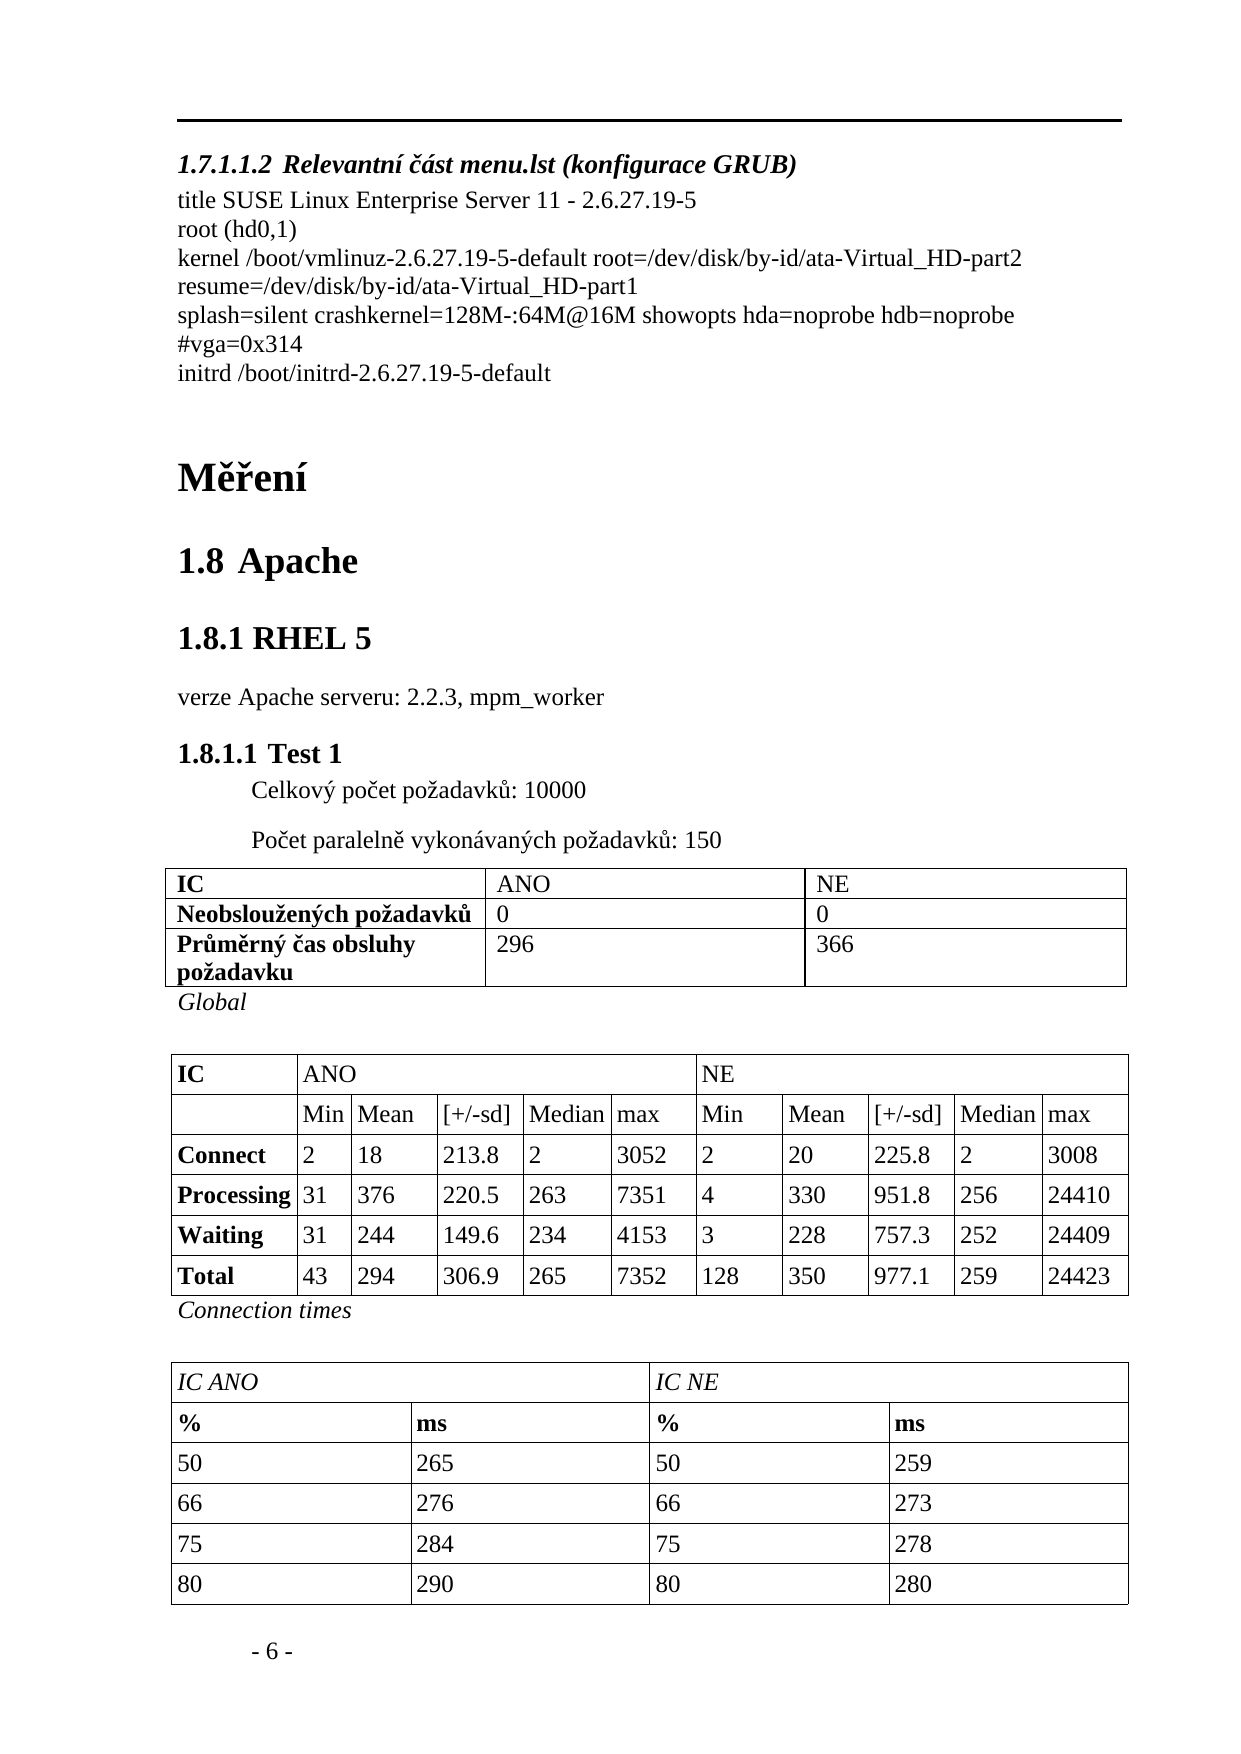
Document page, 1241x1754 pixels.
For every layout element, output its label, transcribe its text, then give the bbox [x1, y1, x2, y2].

text Connection times [177, 1296, 1122, 1324]
table_cell 2 [697, 1135, 782, 1174]
table_header NE [697, 1055, 1128, 1094]
table_cell 220.5 [438, 1175, 523, 1215]
table_cell 149.6 [438, 1216, 523, 1255]
table_cell 290 [412, 1564, 649, 1603]
text Global [177, 987, 1122, 1016]
table_cell 276 [412, 1484, 649, 1523]
table_cell 280 [890, 1564, 1128, 1603]
table_cell 263 [524, 1175, 611, 1215]
table_cell [+/-sd] [438, 1095, 523, 1134]
table_cell Min [298, 1095, 351, 1134]
table_header ANO [486, 869, 804, 898]
table_cell 66 [650, 1484, 889, 1523]
table_header IC [172, 1055, 297, 1094]
table_cell 31 [298, 1216, 351, 1255]
table_cell 0 [806, 899, 1126, 928]
text title SUSE Linux Enterprise Server 11 - 2.6.27.19-5 [177, 185, 1122, 214]
table_cell 296 [486, 929, 804, 986]
table_cell Mean [783, 1095, 868, 1134]
table_cell 259 [955, 1256, 1042, 1295]
text #vga=0x314 [177, 329, 1122, 358]
subtitle Test 1 [177, 736, 1122, 769]
table_cell 350 [783, 1256, 868, 1295]
table_cell 66 [172, 1484, 411, 1523]
table_cell 977.1 [869, 1256, 954, 1295]
table_cell 265 [524, 1256, 611, 1295]
text initrd /boot/initrd-2.6.27.19-5-default [177, 358, 1122, 386]
text verze Apache serveru: 2.2.3, mpm_worker [177, 682, 1122, 711]
text Celkový počet požadavků: 10000 [177, 776, 1122, 804]
table_cell 757.3 [869, 1216, 954, 1255]
table_cell Waiting [172, 1216, 297, 1255]
table_cell 330 [783, 1175, 868, 1215]
table_cell 4 [697, 1175, 782, 1215]
table_cell Processing [172, 1175, 297, 1215]
table_cell 376 [352, 1175, 437, 1215]
table_cell [172, 1095, 297, 1134]
table_cell 3008 [1043, 1135, 1128, 1174]
table_cell 2 [298, 1135, 351, 1174]
table_cell 2 [955, 1135, 1042, 1174]
table_cell 244 [352, 1216, 437, 1255]
table_cell 259 [890, 1443, 1128, 1483]
table_cell 366 [806, 929, 1126, 986]
table_cell Median [524, 1095, 611, 1134]
table_cell 225.8 [869, 1135, 954, 1174]
table_header IC [166, 869, 485, 898]
table_cell 80 [650, 1564, 889, 1603]
table_cell 306.9 [438, 1256, 523, 1295]
table_header ANO [298, 1055, 696, 1094]
table_cell 0 [486, 899, 804, 928]
table_cell 278 [890, 1524, 1128, 1563]
table_cell 24409 [1043, 1216, 1128, 1255]
table_cell 256 [955, 1175, 1042, 1215]
subtitle Apache [177, 538, 1122, 581]
table_cell 24410 [1043, 1175, 1128, 1215]
table_cell 50 [650, 1443, 889, 1483]
table_header IC ANO [172, 1363, 649, 1402]
table_cell 3052 [612, 1135, 696, 1174]
table_cell 3 [697, 1216, 782, 1255]
table_cell 284 [412, 1524, 649, 1563]
table_cell 951.8 [869, 1175, 954, 1215]
table_cell max [612, 1095, 696, 1134]
table_cell 75 [650, 1524, 889, 1563]
table_cell ms [890, 1403, 1128, 1442]
table_cell Průměrný čas obsluhy požadavku [166, 929, 485, 986]
table_cell 31 [298, 1175, 351, 1215]
subtitle RHEL 5 [177, 619, 1122, 657]
table_cell 252 [955, 1216, 1042, 1255]
table_cell % [650, 1403, 889, 1442]
table_cell 18 [352, 1135, 437, 1174]
table_cell 75 [172, 1524, 411, 1563]
table_cell 80 [172, 1564, 411, 1603]
table_cell 4153 [612, 1216, 696, 1255]
text Počet paralelně vykonávaných požadavků: 150 [177, 825, 1122, 854]
table_cell 213.8 [438, 1135, 523, 1174]
table_cell 43 [298, 1256, 351, 1295]
table_cell 228 [783, 1216, 868, 1255]
table_cell 294 [352, 1256, 437, 1295]
table_cell 128 [697, 1256, 782, 1295]
table_cell Connect [172, 1135, 297, 1174]
table_cell ms [412, 1403, 649, 1442]
table_cell 24423 [1043, 1256, 1128, 1295]
table_cell 7351 [612, 1175, 696, 1215]
text splash=silent crashkernel=128M-:64M@16M showopts hda=noprobe hdb=noprobe [177, 300, 1122, 329]
table_cell max [1043, 1095, 1128, 1134]
table_cell 265 [412, 1443, 649, 1483]
table_cell 273 [890, 1484, 1128, 1523]
table_header IC NE [650, 1363, 1128, 1402]
subtitle Měření [177, 453, 1122, 501]
table_cell 50 [172, 1443, 411, 1483]
table_header NE [806, 869, 1126, 898]
table_cell Neobsloužených požadavků [166, 899, 485, 928]
text root (hd0,1) [177, 214, 1122, 243]
table_cell Median [955, 1095, 1042, 1134]
subtitle Relevantní část menu.lst (konfigurace GRUB) [177, 148, 1122, 179]
table_cell [+/-sd] [869, 1095, 954, 1134]
table_cell Mean [352, 1095, 437, 1134]
table_cell % [172, 1403, 411, 1442]
table_cell Total [172, 1256, 297, 1295]
table_cell Min [697, 1095, 782, 1134]
table_cell 7352 [612, 1256, 696, 1295]
table_cell 234 [524, 1216, 611, 1255]
table_cell 20 [783, 1135, 868, 1174]
text kernel /boot/vmlinuz-2.6.27.19-5-default root=/dev/disk/by-id/ata-Virtual_HD-part2 resume=/dev/disk/by-id/ata-Virtual_HD-part1 [177, 243, 1122, 300]
table_cell 2 [524, 1135, 611, 1174]
